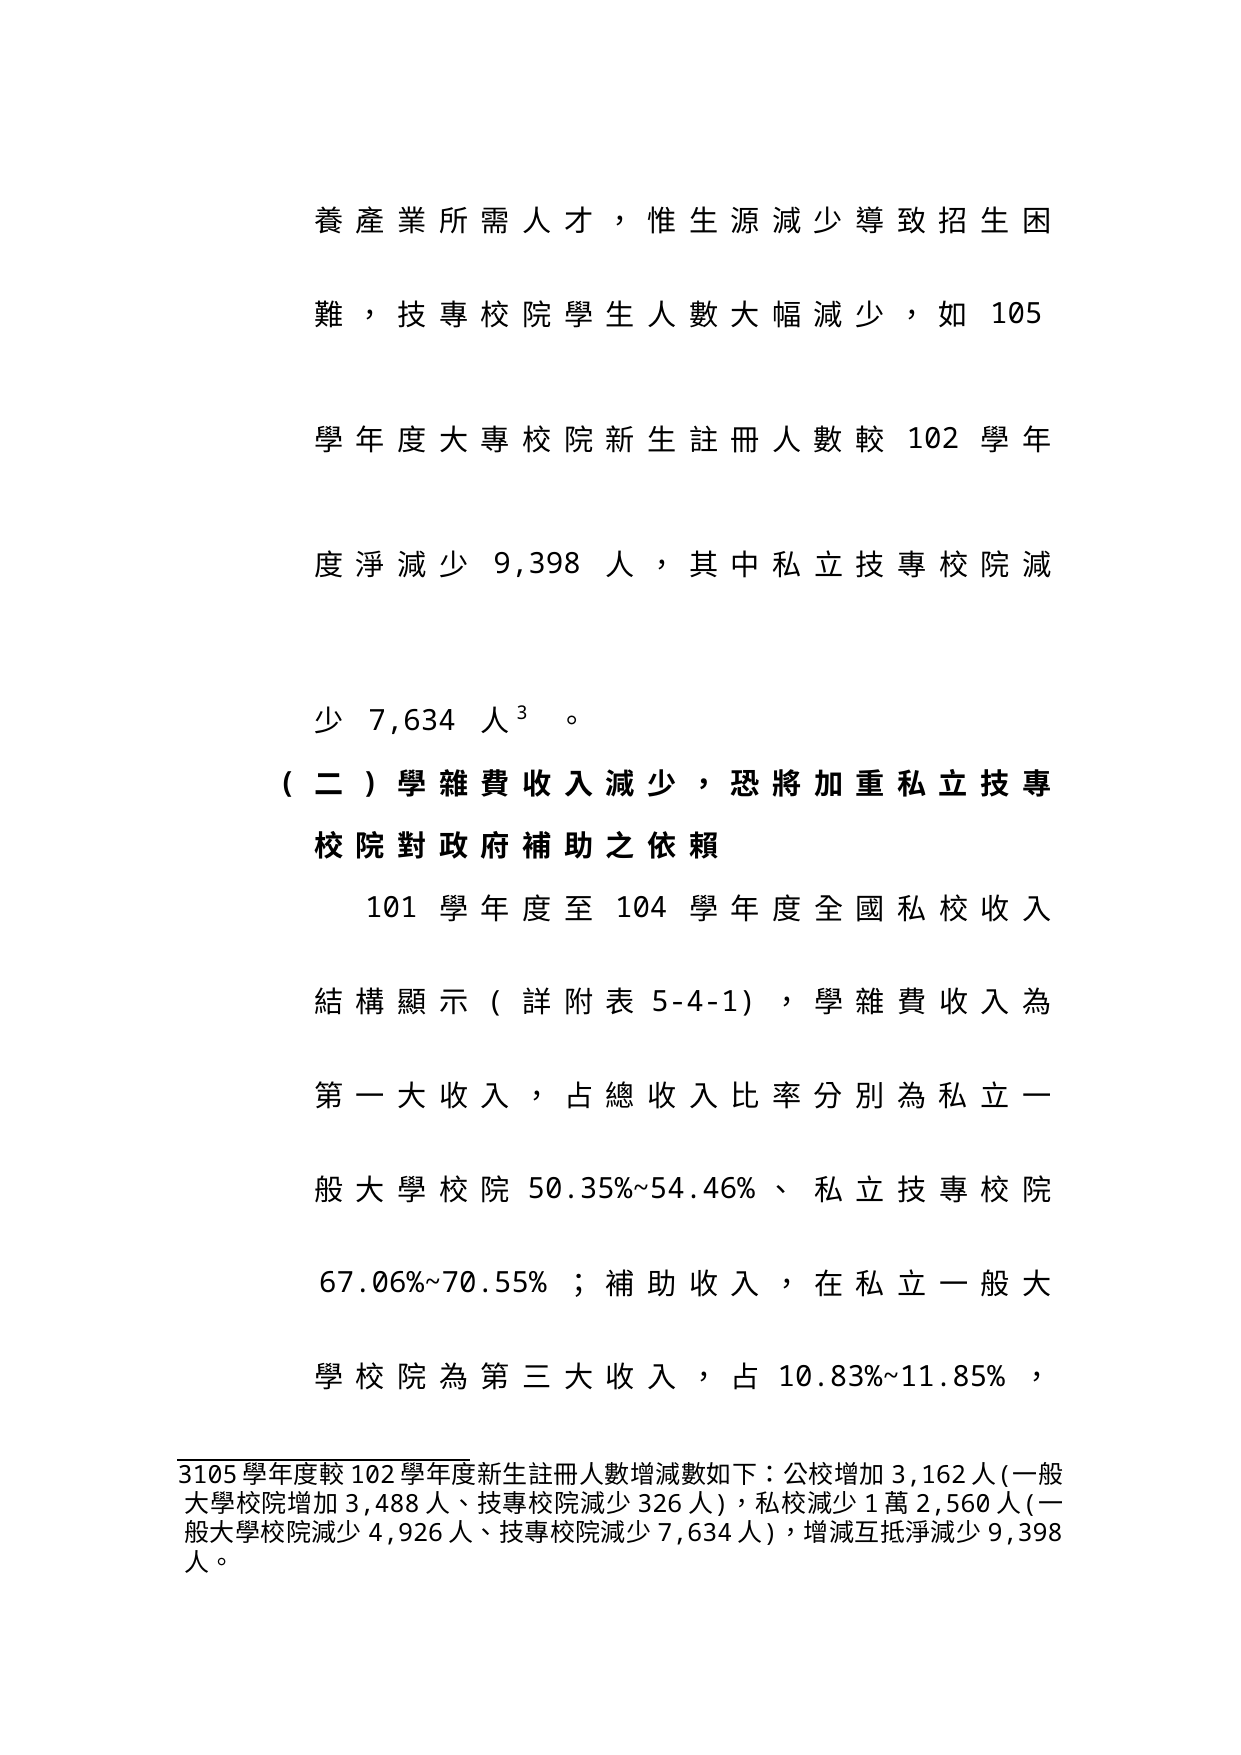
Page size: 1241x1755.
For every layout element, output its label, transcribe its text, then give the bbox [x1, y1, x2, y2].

text 私立技專校院普遍面臨招生困境，如105學年度大專校院註冊率未達70%者皆為私校，計27所，其中技專校院占21所；另105學年度學生人數未達3,000人大專校院計20所，其中私立技專校院占10所。而屬技職體系之技專校院，為使課程符合實務所需，需有相對應之設備投資始能培養產業所需人才，惟生源減少導致招生困難，技專校院學生人數大幅減少，如105學年度大專校院新生註冊人數較102學年度淨減少9,398人，其中私立技專校院減少7,634人。 [271, 177, 1058, 740]
text 101學年度至104學年度全國私校收入結構顯示(詳附表5-4-1)，學雜費收入為第一大收入，占總收入比率分別為私立一般大學校院50.35%~54.46%、私立技專校院67.06%~70.55%；補助收入，在私立一般大學校院為第三大收入，占10.83%~11.85%， [271, 865, 1058, 1427]
text 105學年度較102學年度新生註冊人數增減數如下：公校增加3,162人(一般大學校院增加3,488人、技專校院減少326人)，私校減少1萬2,560人(一般大學校院減少4,926人、技專校院減少7,634人)，增減互抵淨減少9,398人。 [177, 1460, 1063, 1577]
text (二)學雜費收入減少，恐將加重私立技專校院對政府補助之依賴 [242, 740, 1058, 865]
